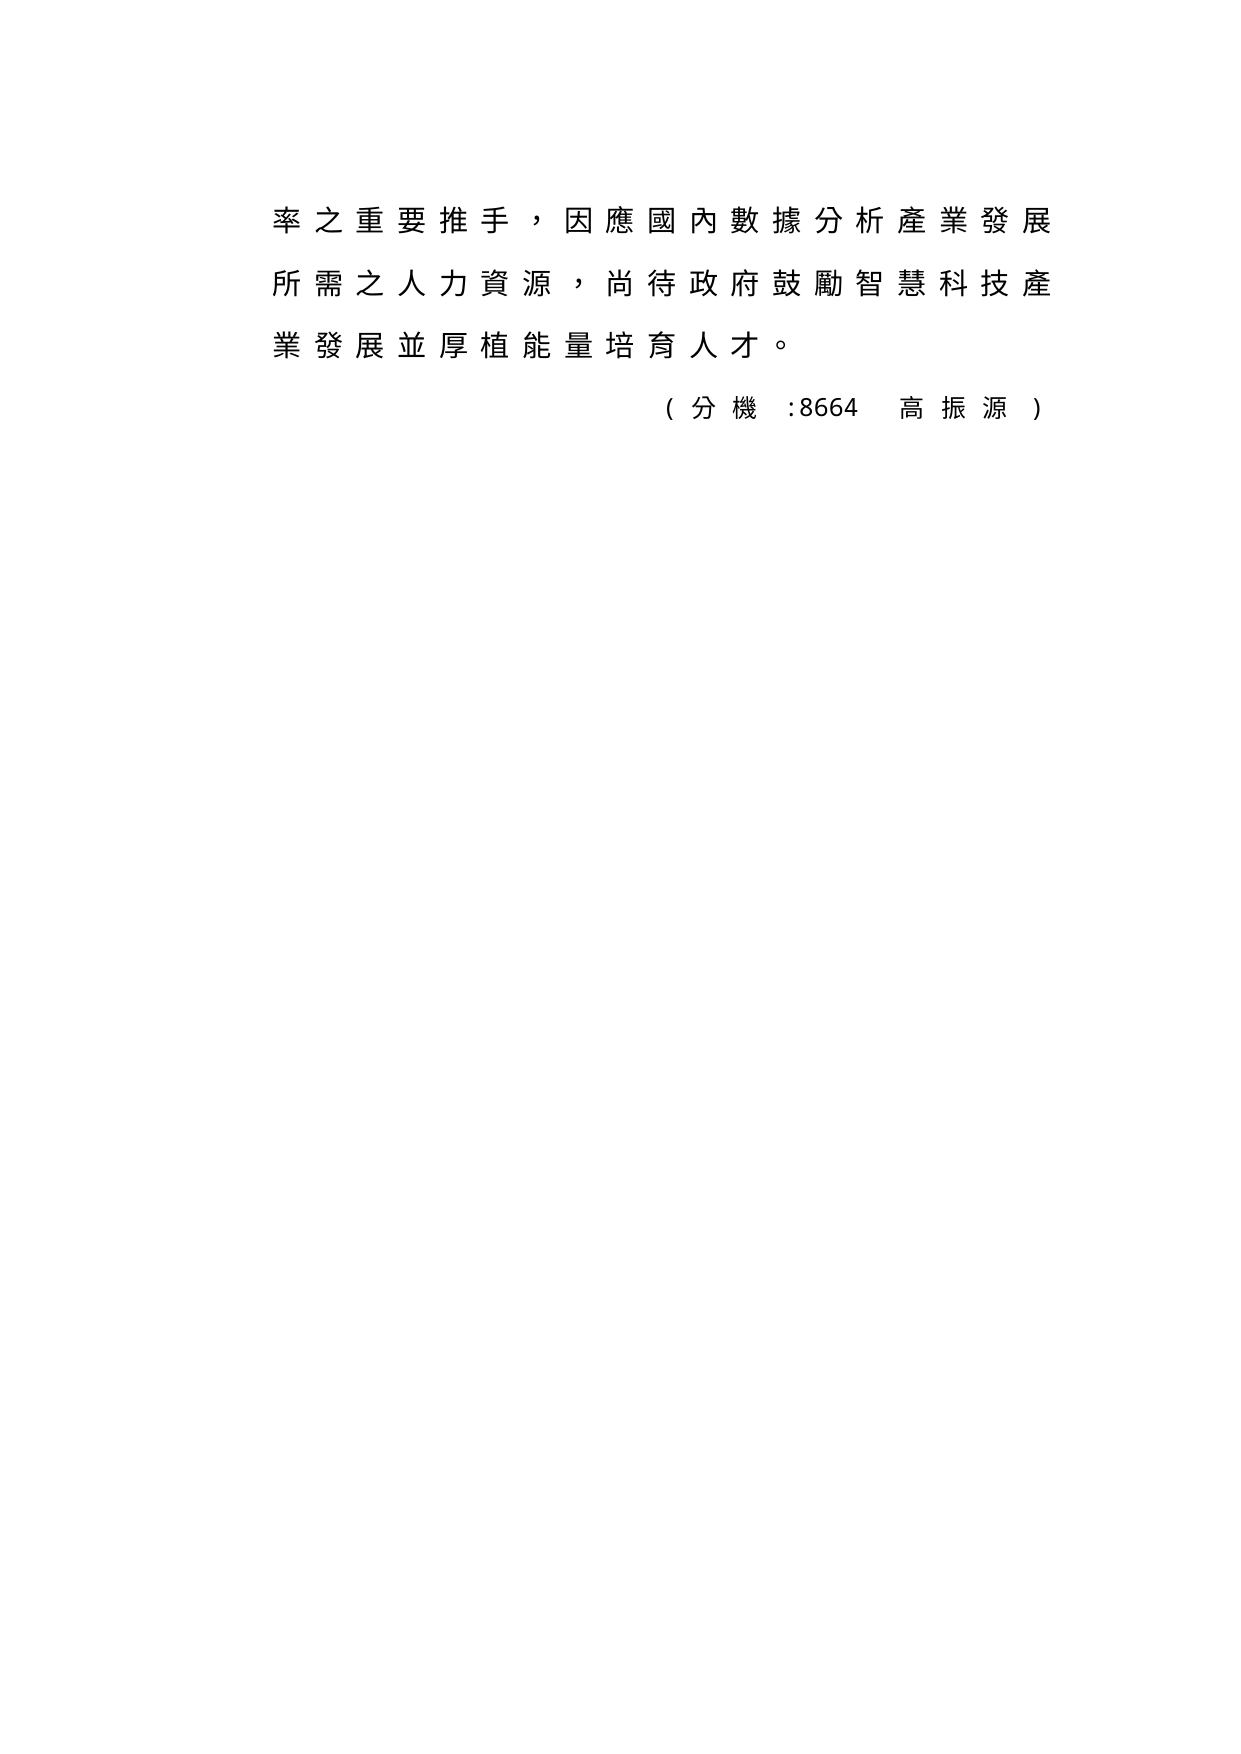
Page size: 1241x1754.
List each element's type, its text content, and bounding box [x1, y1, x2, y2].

text (分機:8664 高振源) [183, 365, 1058, 427]
text 率之重要推手，因應國內數據分析產業發展所需之人力資源，尚待政府鼓勵智慧科技產業發展並厚植能量培育人才。 [242, 177, 1058, 365]
